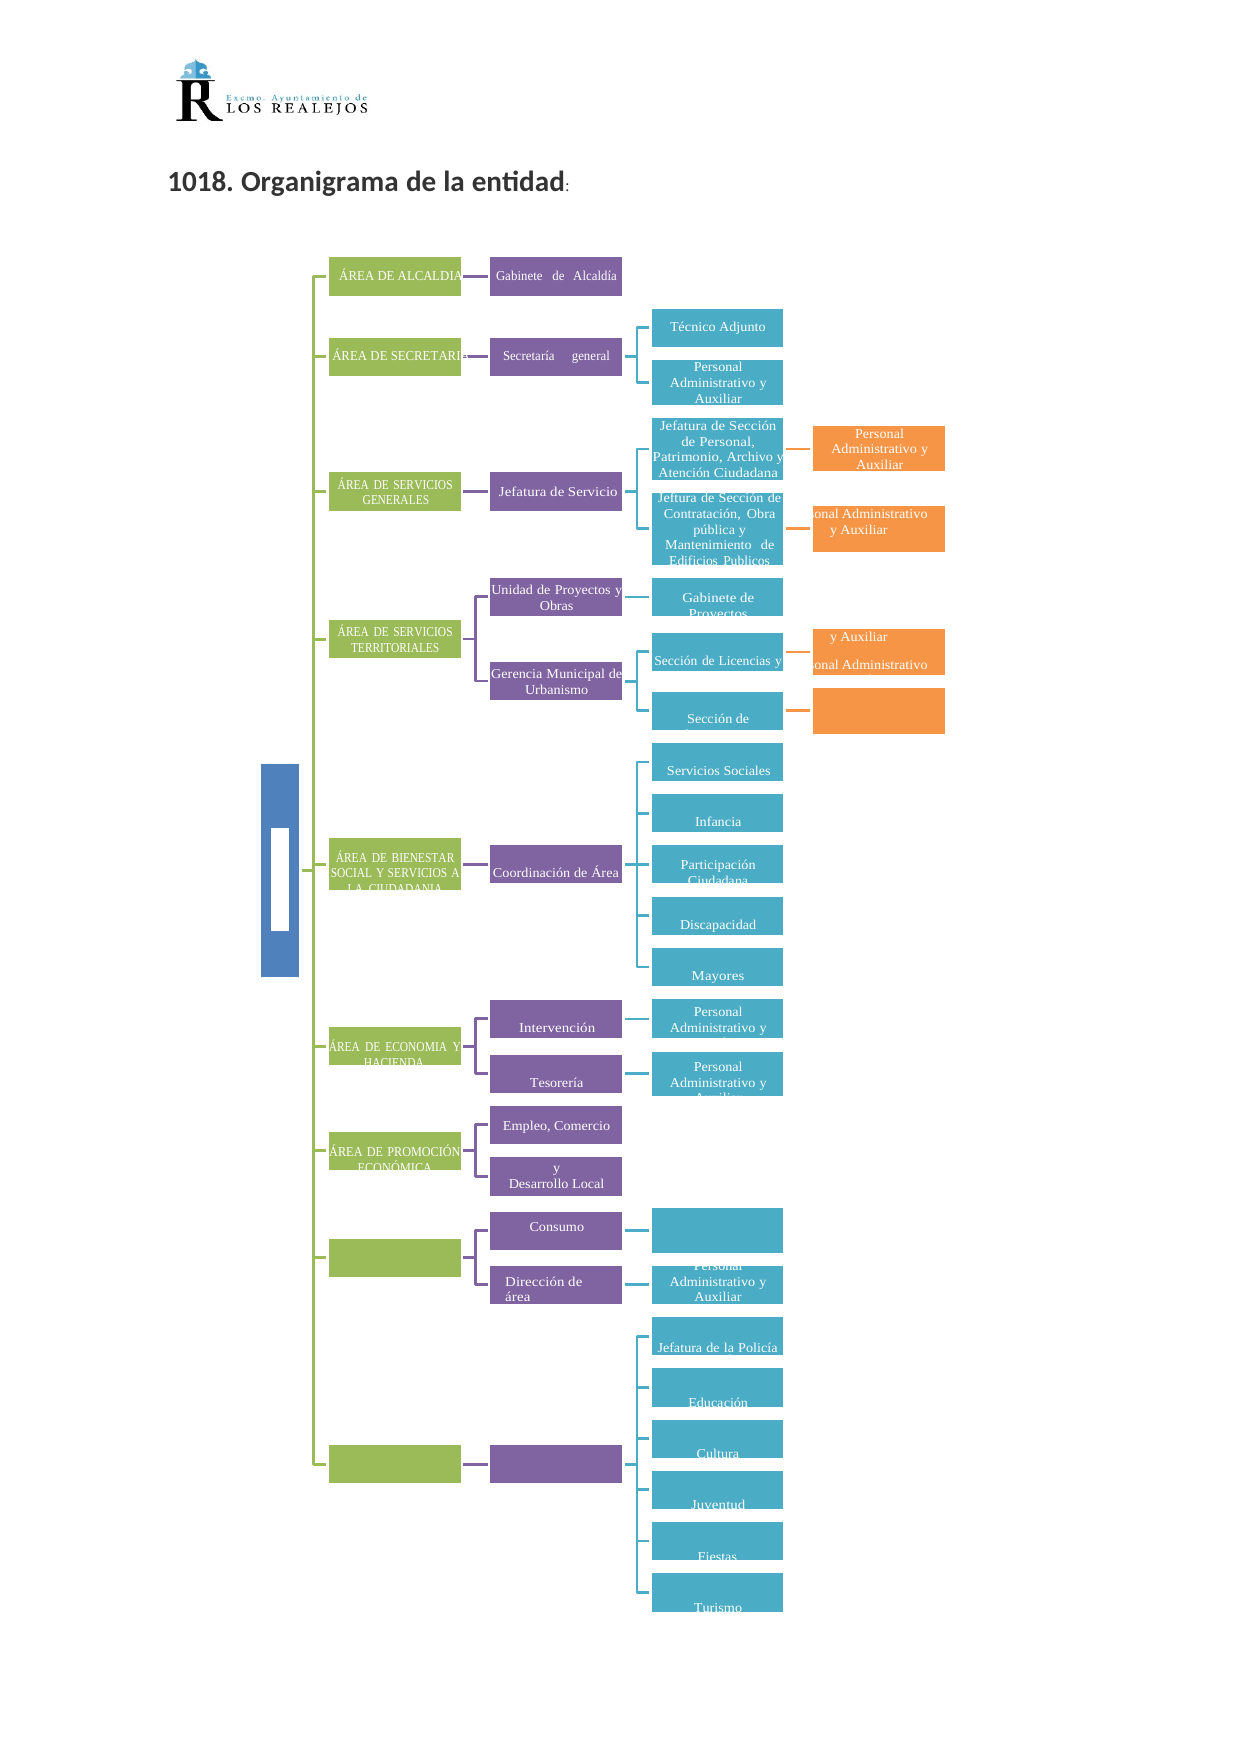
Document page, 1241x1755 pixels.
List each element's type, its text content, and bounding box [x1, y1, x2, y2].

text Técnico Adjunto [508, 1523, 604, 1554]
text Cultura [625, 1446, 636, 1461]
text [370, 1394, 636, 1410]
text Cultura [463, 1446, 488, 1461]
text Mayores [786, 968, 1065, 983]
text AREA DE ACCION CULTURAL [344, 1515, 445, 1546]
text Mayores [370, 968, 649, 983]
text ÁREA DE SEGURIDAD CIUDADANA [333, 1293, 457, 1340]
text AYUNTAMIENTO [273, 829, 289, 931]
text Juventud [691, 1497, 1065, 1513]
text Local [638, 1355, 1065, 1367]
text Empresas Públicas [664, 1651, 1065, 1667]
text Personal Administrativo y Auxiliar [788, 657, 928, 688]
text Infancia [624, 813, 636, 829]
text Cultura [638, 1446, 649, 1461]
text Técnico Adjunto [786, 319, 1065, 334]
text Discapacidad [370, 916, 636, 932]
text Sección de Licencias y Disciplina [654, 674, 782, 684]
text Turismo [370, 1600, 1065, 1616]
text Personal Administrativo y Auxiliar [669, 1099, 767, 1106]
text Cultura [786, 1446, 1065, 1461]
text Educación [638, 1394, 1065, 1410]
text Infancia [786, 813, 812, 829]
text Policía Local Jefatura de la Policía [786, 1340, 1065, 1355]
text Discapacidad [786, 916, 1065, 932]
text Personal Administrativo y Auxiliar [788, 613, 928, 645]
text Tesorería Empleo, Comercio y [498, 1147, 615, 1155]
text Local [370, 1355, 636, 1367]
text Personal Administrativo y Auxiliar [669, 1041, 767, 1049]
text Sección de Planeamiento [677, 733, 759, 740]
text 1018. Organigrama de la entidad: [167, 163, 1065, 199]
text GENERALES [150, 492, 312, 508]
text Policía Local Jefatura de la Policía [520, 1340, 636, 1355]
text Tesorería Empleo, Comercio y [498, 1096, 615, 1103]
text Fiestas [697, 1548, 1065, 1564]
text ÁREA DE ALCALDIA Gabinete de Alcaldía [625, 268, 1065, 283]
text Servicios Sociales [786, 762, 1065, 778]
